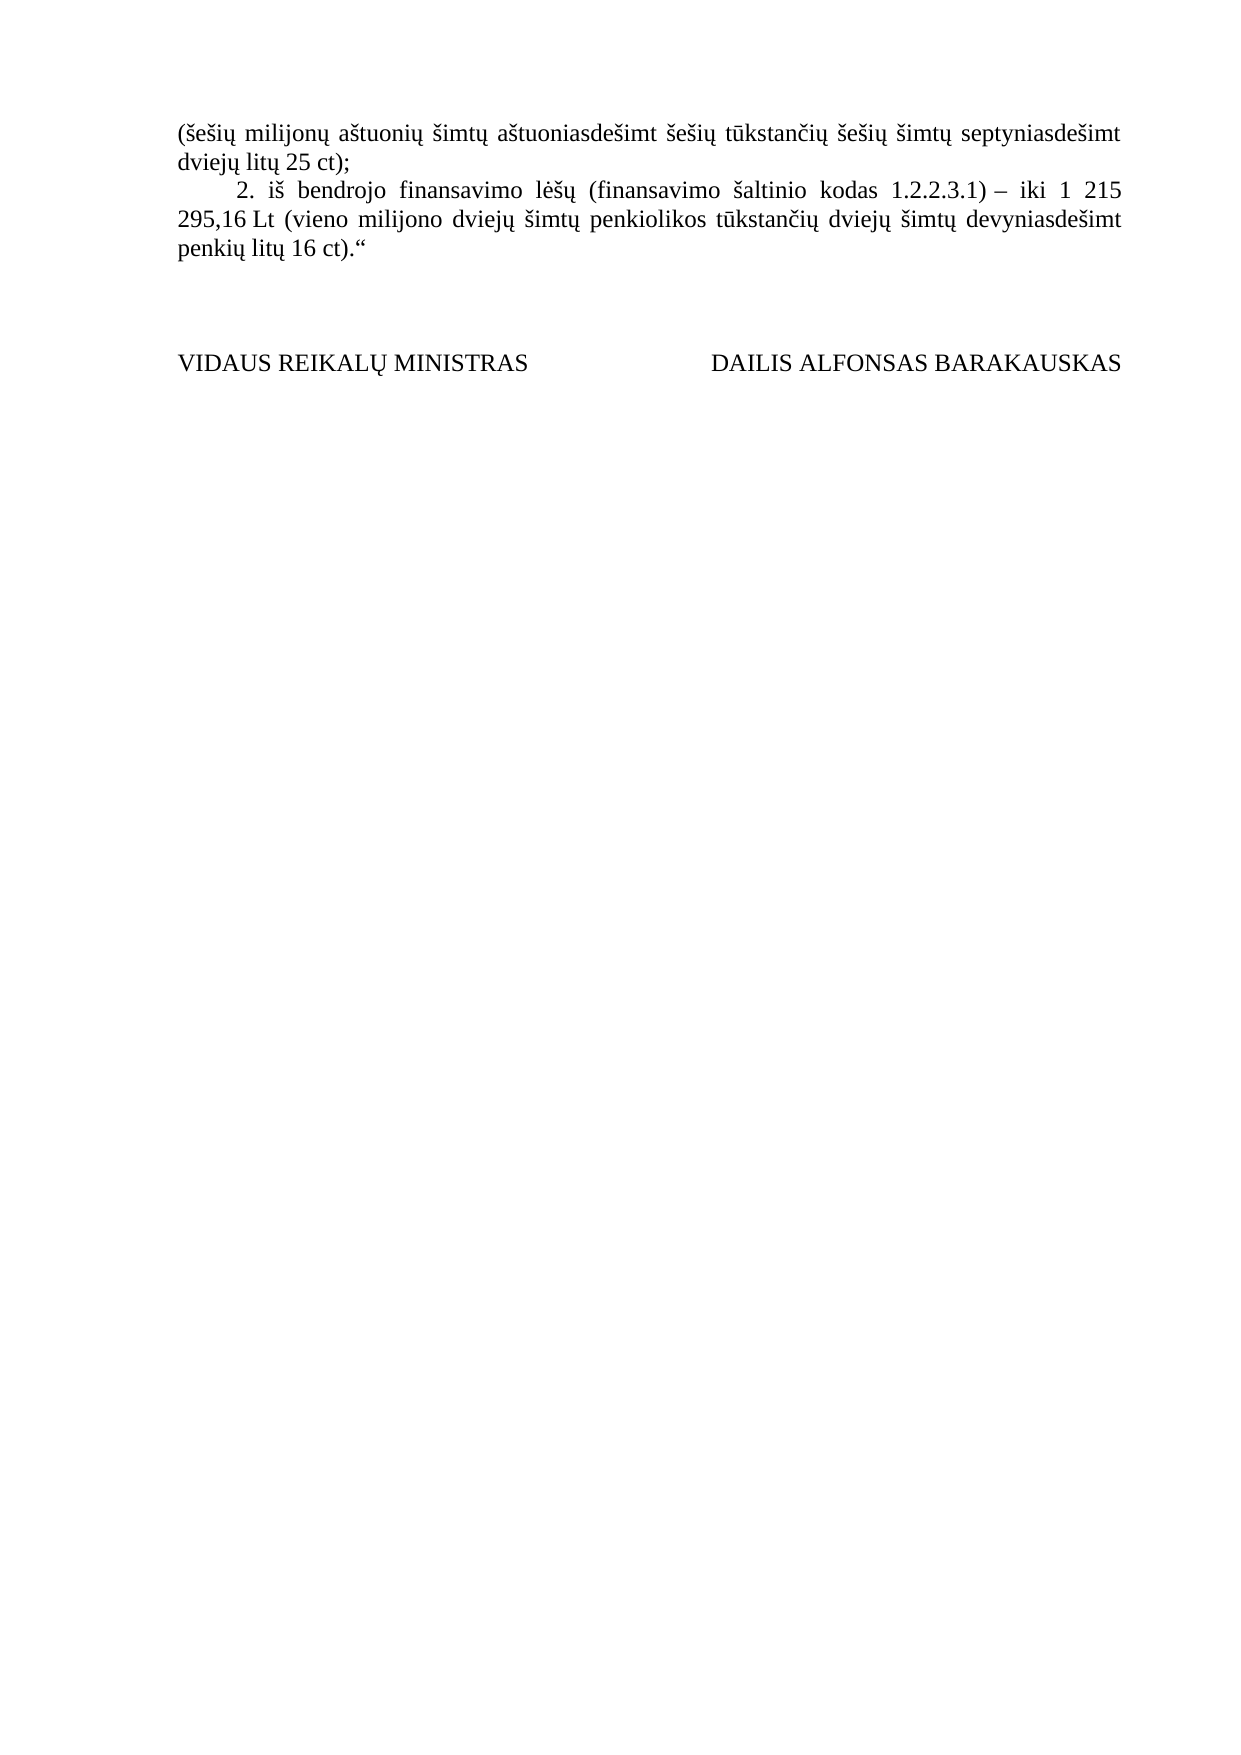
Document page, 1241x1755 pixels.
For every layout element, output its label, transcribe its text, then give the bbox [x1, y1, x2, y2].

text 2. iš bendrojo finansavimo lėšų (finansavimo šaltinio kodas 1.2.2.3.1) – iki 1 215 295,16 Lt (vieno milijono dviejų šimtų penkiolikos tūkstančių dviejų šimtų devyniasdešimt penkių litų 16 ct).“ [177, 176, 1122, 262]
text Vidaus reikalų ministras Dailis Alfonsas Barakauskas [177, 348, 1122, 377]
text (šešių milijonų aštuonių šimtų aštuoniasdešimt šešių tūkstančių šešių šimtų septyniasdešimt dviejų litų 25 ct); [177, 118, 1122, 176]
